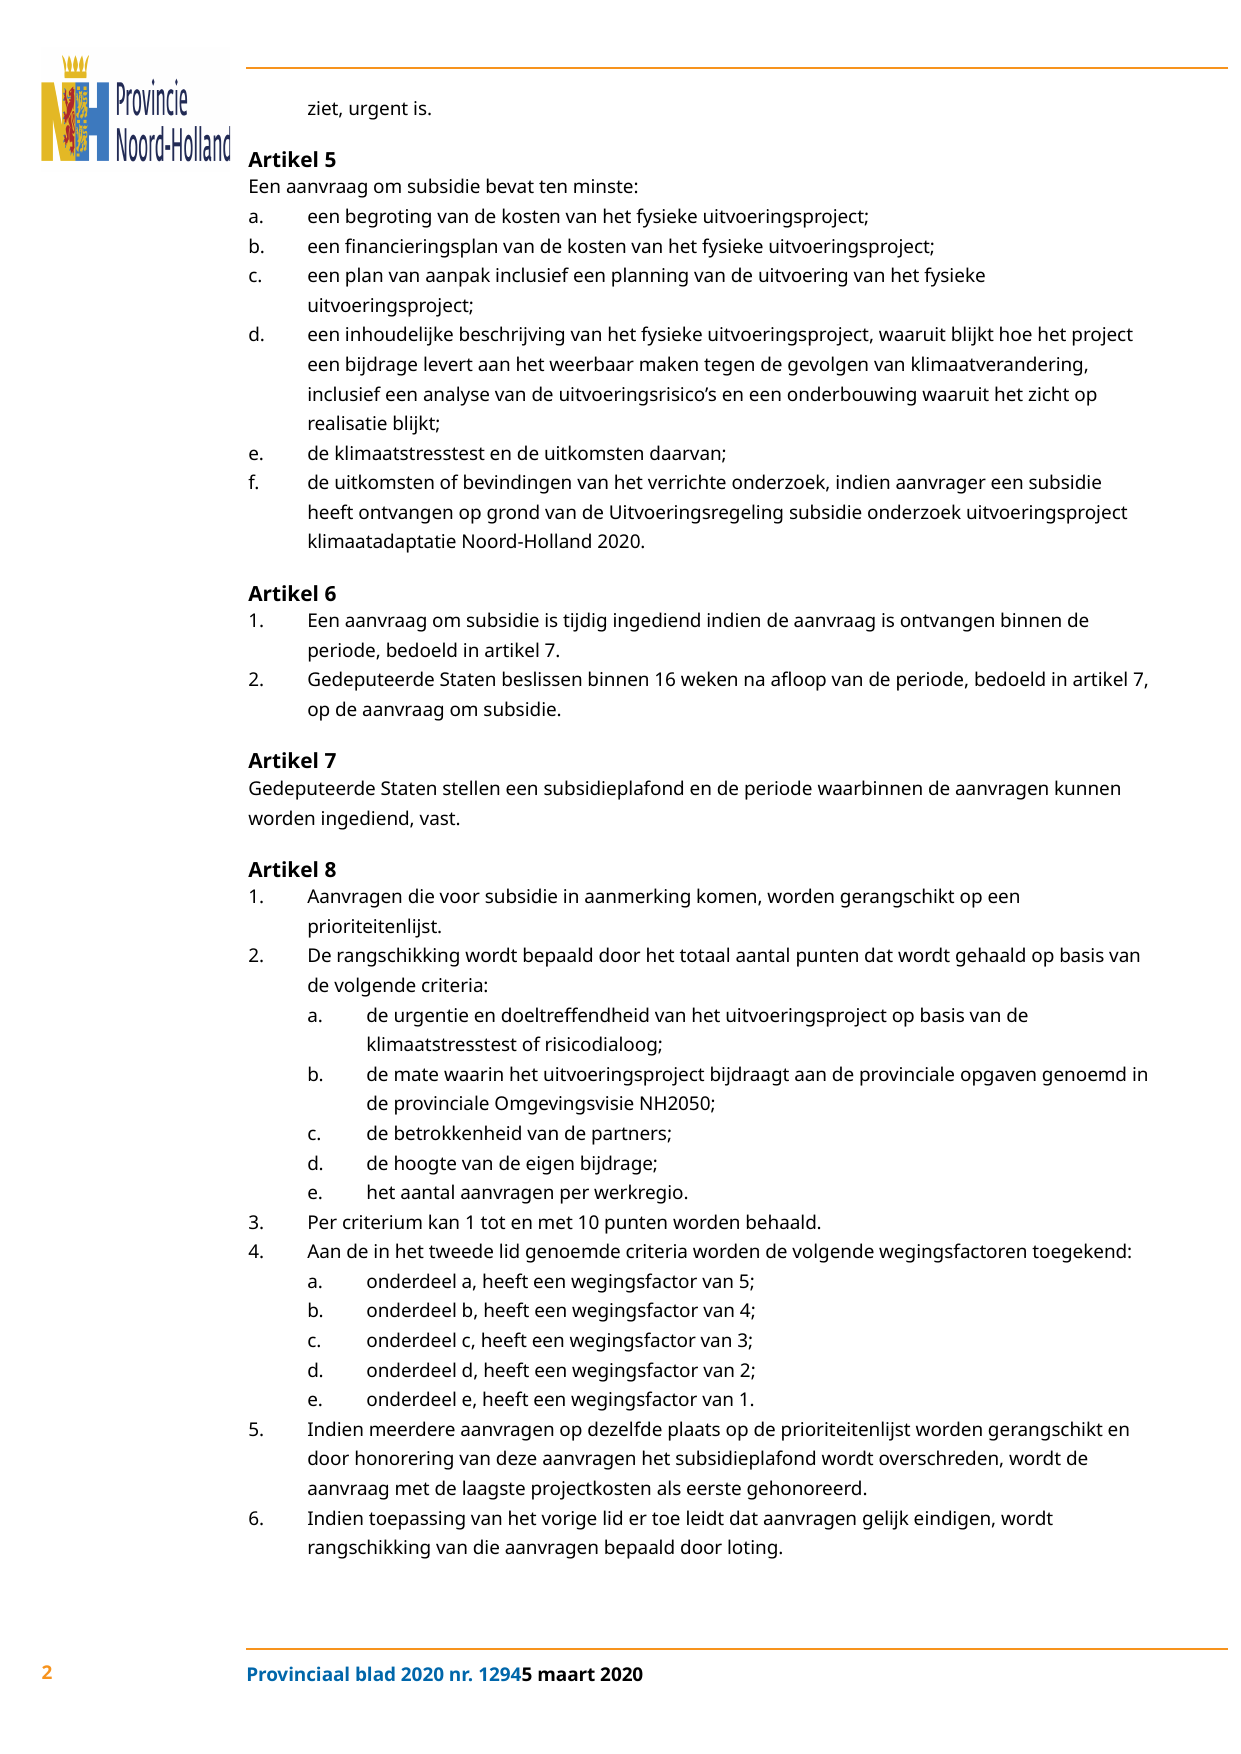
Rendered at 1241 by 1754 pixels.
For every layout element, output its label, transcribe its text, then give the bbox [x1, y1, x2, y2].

list onderdeel d, heeft een wegingsfactor van 2; [307, 1357, 1152, 1383]
list een begroting van de kosten van het fysieke uitvoeringsproject; [248, 203, 1152, 229]
list de uitkomsten of bevindingen van het verrichte onderzoek, indien aanvrager een subsidie heeft ontvangen op grond van de Uitvoeringsregeling subsidie onderzoek uitvoeringsproject klimaatadaptatie Noord-Holland 2020. [248, 469, 1152, 554]
list Aan de in het tweede lid genoemde criteria worden de volgende wegingsfactoren toegekend: [248, 1238, 1152, 1264]
list onderdeel b, heeft een wegingsfactor van 4; [307, 1298, 1152, 1323]
list onderdeel e, heeft een wegingsfactor van 1. [307, 1386, 1152, 1412]
list de klimaatstresstest en de uitkomsten daarvan; [248, 440, 1152, 466]
list een plan van aanpak inclusief een planning van de uitvoering van het fysieke uitvoeringsproject; [248, 262, 1152, 318]
list een financieringsplan van de kosten van het fysieke uitvoeringsproject; [248, 233, 1152, 258]
list de hoogte van de eigen bijdrage; [307, 1150, 1152, 1176]
text Een aanvraag om subsidie bevat ten minste: [248, 174, 1152, 199]
list onderdeel c, heeft een wegingsfactor van 3; [307, 1327, 1152, 1353]
list het aantal aanvragen per werkregio. [307, 1179, 1152, 1205]
list Indien meerdere aanvragen op dezelfde plaats op de prioriteitenlijst worden gerangschikt en door honorering van deze aanvragen het subsidieplafond wordt overschreden, wordt de aanvraag met de laagste projectkosten als eerste gehonoreerd. [248, 1416, 1152, 1501]
list een inhoudelijke beschrijving van het fysieke uitvoeringsproject, waaruit blijkt hoe het project een bijdrage levert aan het weerbaar maken tegen de gevolgen van klimaatverandering, inclusief een analyse van de uitvoeringsrisico’s en een onderbouwing waaruit het zicht op realisatie blijkt; [248, 322, 1152, 436]
text Gedeputeerde Staten stellen een subsidieplafond en de periode waarbinnen de aanvragen kunnen worden ingediend, vast. [248, 775, 1152, 830]
list de mate waarin het uitvoeringsproject bijdraagt aan de provinciale opgaven genoemd in de provinciale Omgevingsvisie NH2050; [307, 1061, 1152, 1116]
list Aanvragen die voor subsidie in aanmerking komen, worden gerangschikt op een prioriteitenlijst. [248, 883, 1152, 939]
list ziet, urgent is. [248, 95, 1152, 121]
list de urgentie en doeltreffendheid van het uitvoeringsproject op basis van de klimaatstresstest of risicodialoog; [307, 1002, 1152, 1057]
text Artikel 8 [248, 855, 1152, 883]
text Artikel 7 [248, 747, 1152, 775]
list Een aanvraag om subsidie is tijdig ingediend indien de aanvraag is ontvangen binnen de periode, bedoeld in artikel 7. [248, 607, 1152, 663]
list Gedeputeerde Staten beslissen binnen 16 weken na afloop van de periode, bedoeld in artikel 7, op de aanvraag om subsidie. [248, 667, 1152, 722]
list Per criterium kan 1 tot en met 10 punten worden behaald. [248, 1209, 1152, 1235]
list Indien toepassing van het vorige lid er toe leidt dat aanvragen gelijk eindigen, wordt rangschikking van die aanvragen bepaald door loting. [248, 1505, 1152, 1560]
text Artikel 5 [248, 145, 1152, 174]
list de betrokkenheid van de partners; [307, 1120, 1152, 1146]
text Artikel 6 [248, 579, 1152, 607]
list onderdeel a, heeft een wegingsfactor van 5; [307, 1268, 1152, 1294]
picture [41, 47, 231, 172]
list De rangschikking wordt bepaald door het totaal aantal punten dat wordt gehaald op basis van de volgende criteria: [248, 943, 1152, 998]
